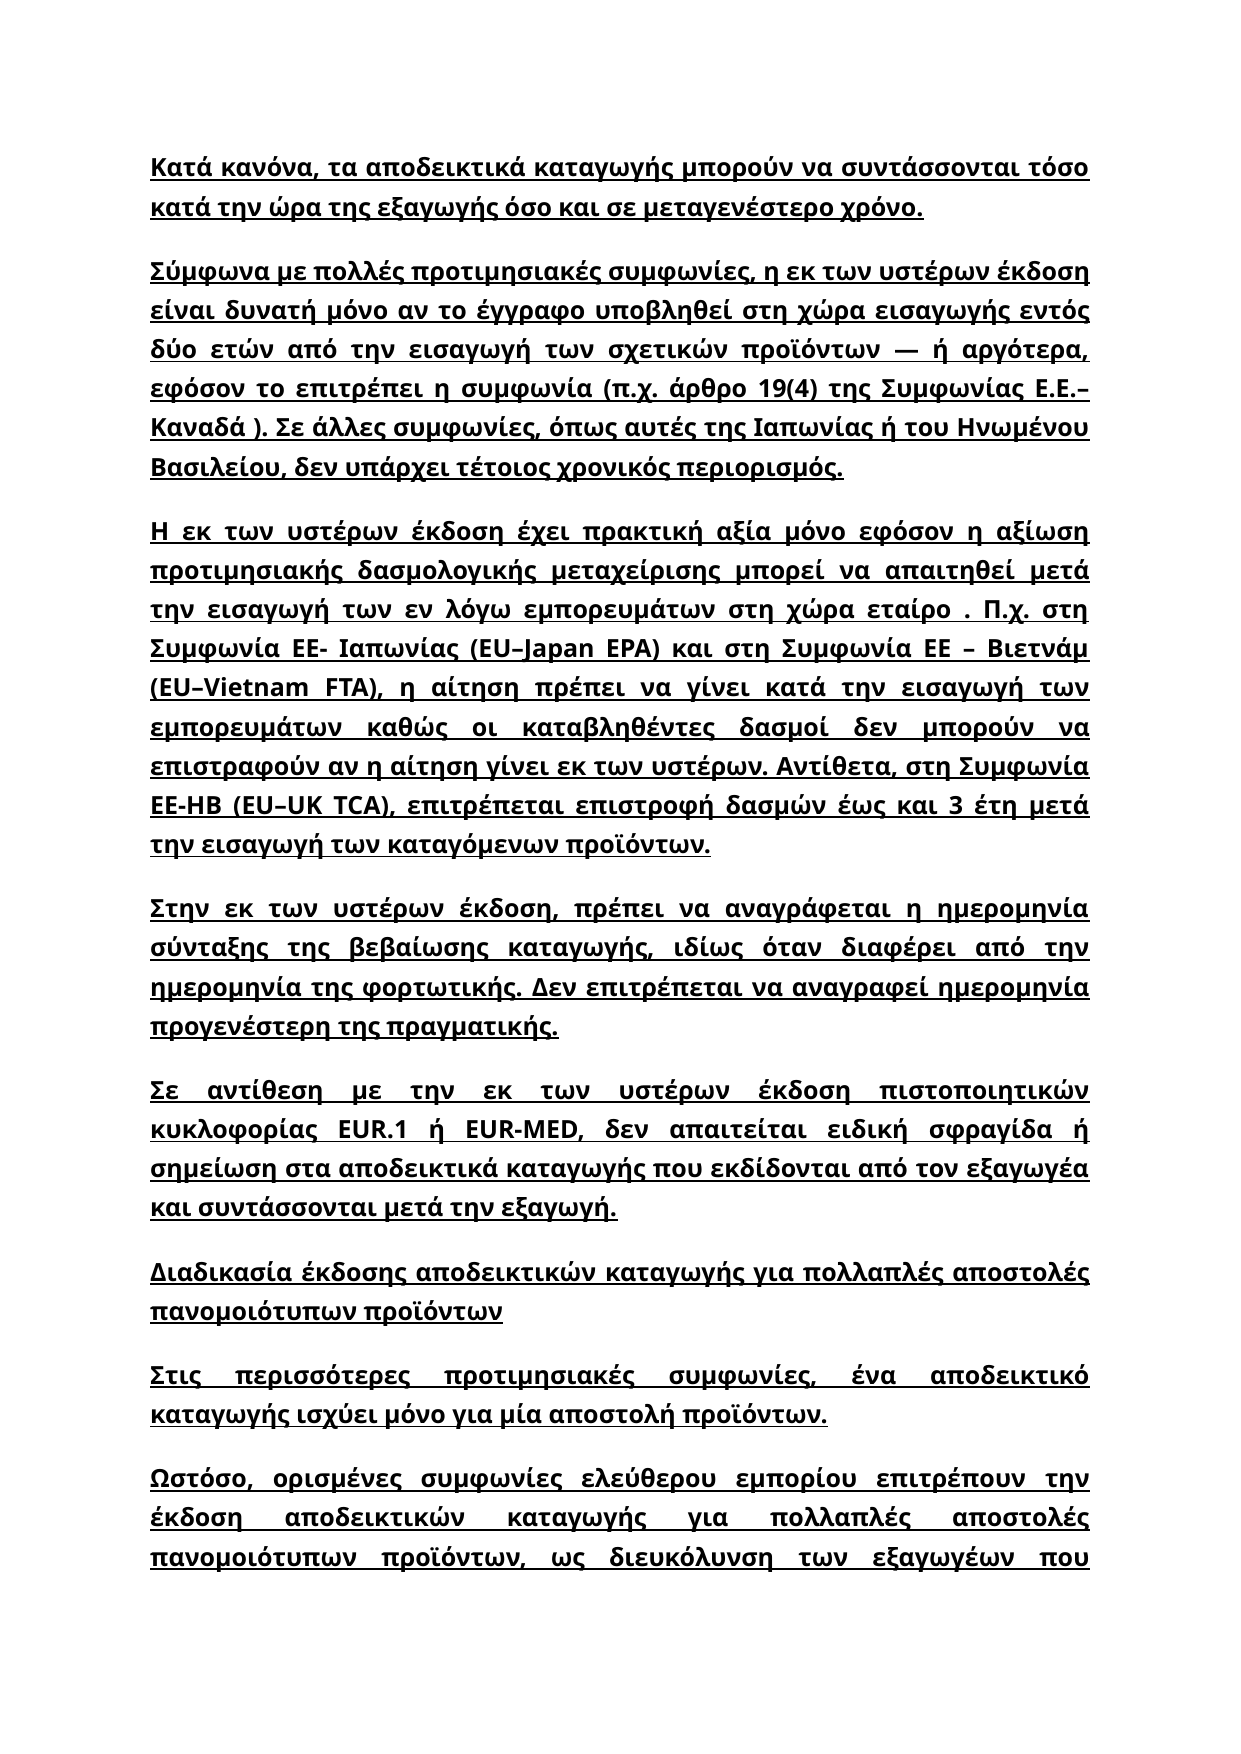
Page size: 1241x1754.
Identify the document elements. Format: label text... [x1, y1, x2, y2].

text εφόσον το επιτρέπει η συμφωνία (π.χ. άρθρο 19(4) της Συμφωνίας Ε.Ε.– [150, 362, 1090, 400]
text (EU–Vietnam FTA), η αίτηση πρέπει να γίνει κατά την εισαγωγή των [150, 662, 1090, 699]
text πανομοιότυπων προϊόντων [150, 1285, 1090, 1327]
text είναι δυνατή μόνο αν το έγγραφο υποβληθεί στη χώρα εισαγωγής εντός [150, 284, 1090, 321]
text Ωστόσο, ορισμένες συμφωνίες ελεύθερου εμπορίου επιτρέπουν την [150, 1461, 1090, 1490]
text επιστραφούν αν η αίτηση γίνει εκ των υστέρων. Αντίθετα, στη Συμφωνία [150, 740, 1090, 777]
text προτιμησιακής δασμολογικής μεταχείρισης μπορεί να απαιτηθεί μετά [150, 544, 1090, 581]
text και συντάσσονται μετά την εξαγωγή. [150, 1182, 1090, 1224]
text την εισαγωγή των εν λόγω εμπορευμάτων στη χώρα εταίρο . Π.χ. στη Συμφωνία ΕΕ- Ιαπωνίας (EU–Japan EPA) και στη Συμφωνία ΕΕ – Βιετνάμ [150, 583, 1090, 660]
text Στις περισσότερες προτιμησιακές συμφωνίες, ένα αποδεικτικό [150, 1357, 1090, 1386]
text σύνταξης της βεβαίωσης καταγωγής, ιδίως όταν διαφέρει από την [150, 922, 1090, 959]
text την εισαγωγή των καταγόμενων προϊόντων. [150, 818, 1090, 861]
text εμπορευμάτων καθώς οι καταβληθέντες δασμοί δεν μπορούν να [150, 701, 1090, 738]
text κυκλοφορίας EUR.1 ή EUR-MED, δεν απαιτείται ειδική σφραγίδα ή [150, 1103, 1090, 1141]
text ΕΕ-ΗΒ (EU–UK TCA), επιτρέπεται επιστροφή δασμών έως και 3 έτη μετά [150, 779, 1090, 816]
text σημείωση στα αποδεικτικά καταγωγής που εκδίδονται από τον εξαγωγέα [150, 1142, 1090, 1180]
text καταγωγής ισχύει μόνο για μία αποστολή προϊόντων. [150, 1388, 1090, 1431]
text Διαδικασία έκδοσης αποδεικτικών καταγωγής για πολλαπλές αποστολές [150, 1254, 1090, 1283]
text προγενέστερη της πραγματικής. [150, 1000, 1090, 1042]
text Κατά κανόνα, τα αποδεικτικά καταγωγής μπορούν να συντάσσονται τόσο [150, 150, 1090, 179]
text Σύμφωνα με πολλές προτιμησιακές συμφωνίες, η εκ των υστέρων έκδοση [150, 253, 1090, 282]
text δύο ετών από την εισαγωγή των σχετικών προϊόντων — ή αργότερα, [150, 323, 1090, 361]
text Η εκ των υστέρων έκδοση έχει πρακτική αξία μόνο εφόσον η αξίωση [150, 513, 1090, 542]
text Στην εκ των υστέρων έκδοση, πρέπει να αναγράφεται η ημερομηνία [150, 891, 1090, 920]
text έκδοση αποδεικτικών καταγωγής για πολλαπλές αποστολές [150, 1492, 1090, 1529]
text Σε αντίθεση με την εκ των υστέρων έκδοση πιστοποιητικών [150, 1072, 1090, 1101]
text Βασιλείου, δεν υπάρχει τέτοιος χρονικός περιορισμός. [150, 441, 1090, 483]
text Καναδά ). Σε άλλες συμφωνίες, όπως αυτές της Ιαπωνίας ή του Ηνωμένου [150, 402, 1090, 439]
text κατά την ώρα της εξαγωγής όσο και σε μεταγενέστερο χρόνο. [150, 181, 1090, 223]
text πανομοιότυπων προϊόντων, ως διευκόλυνση των εξαγωγέων που [150, 1531, 1090, 1568]
text ημερομηνία της φορτωτικής. Δεν επιτρέπεται να αναγραφεί ημερομηνία [150, 961, 1090, 998]
